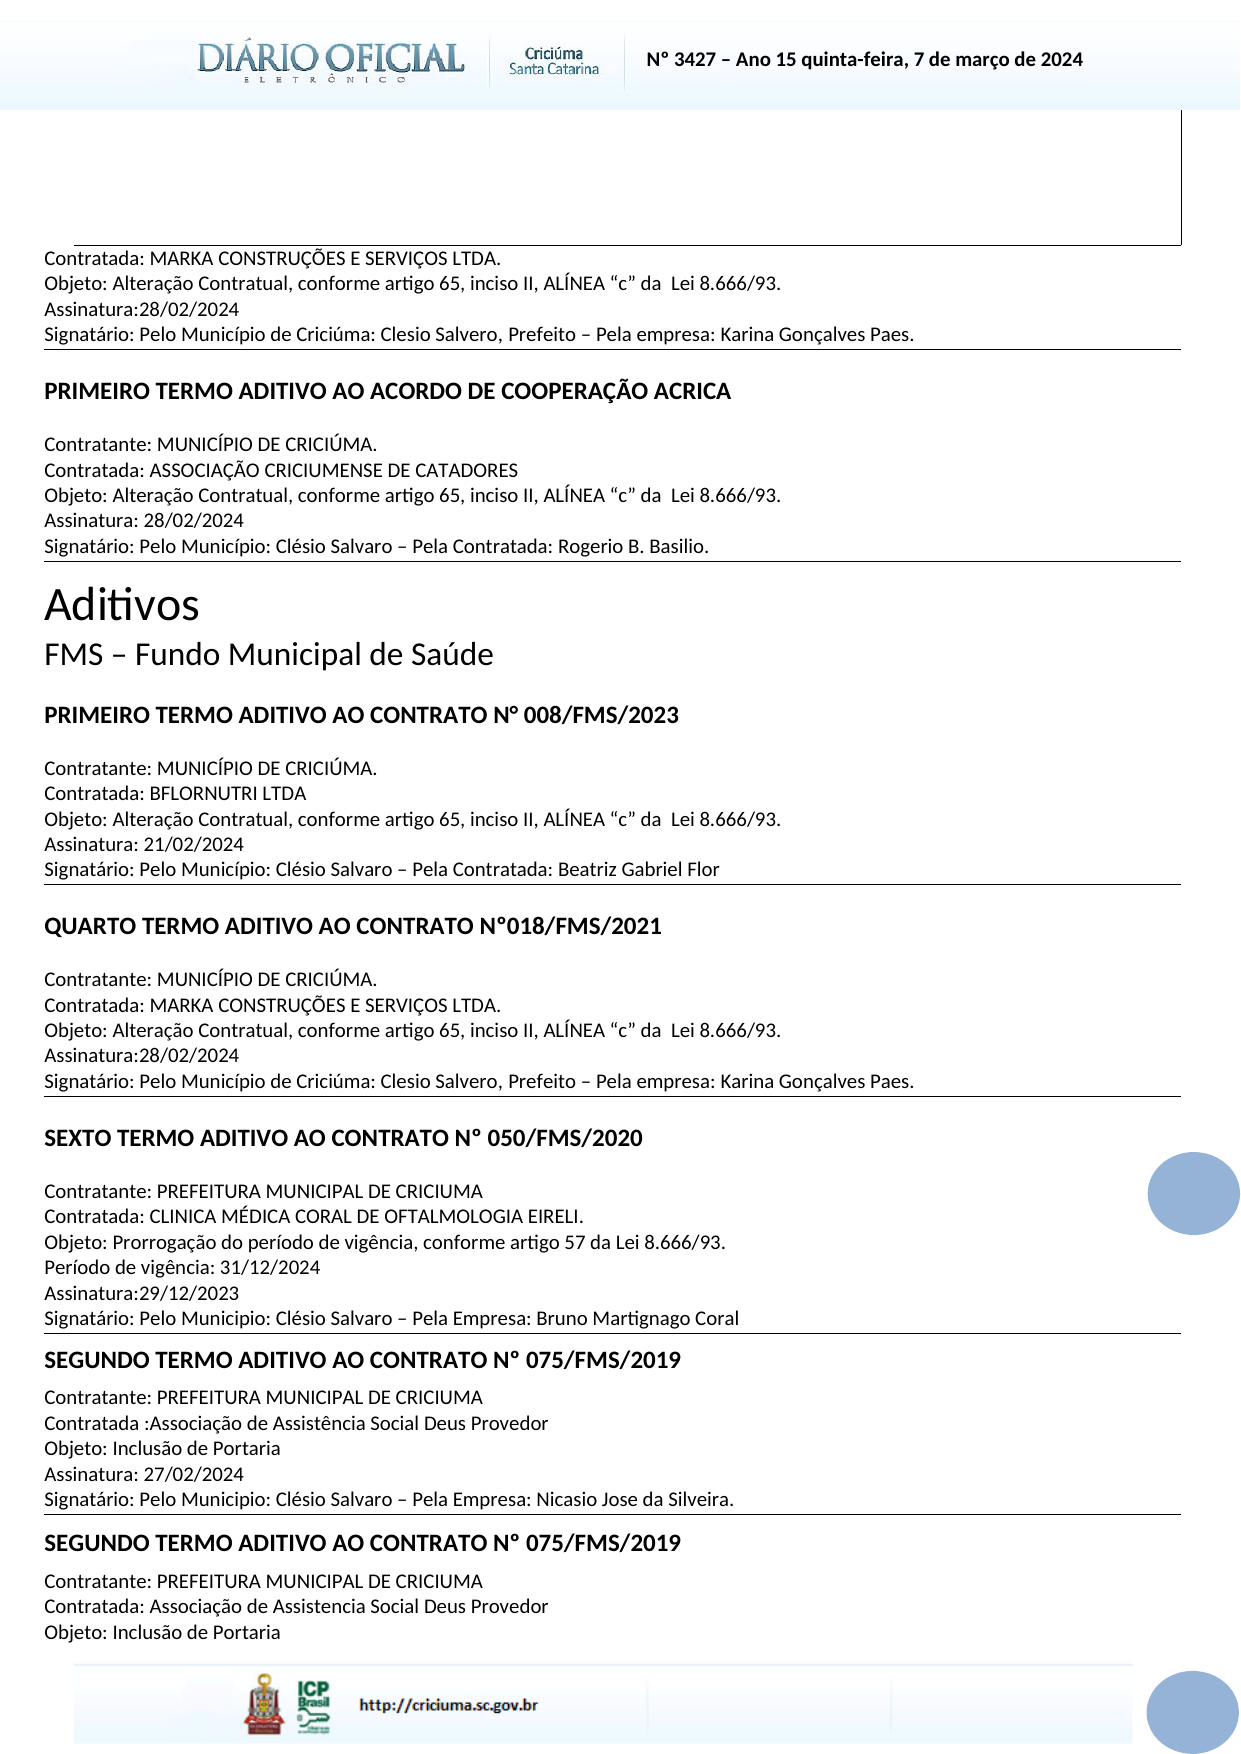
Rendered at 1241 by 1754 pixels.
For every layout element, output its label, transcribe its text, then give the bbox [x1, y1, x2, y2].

text Contratante: PREFEITURA MUNICIPAL DE CRICIUMA [44, 1568, 1181, 1594]
text Contratante: MUNICÍPIO DE CRICIÚMA. [44, 966, 1181, 992]
text Signatário: Pelo Município: Clésio Salvaro – Pela Contratada: Rogerio B. Basilio. [44, 533, 1181, 561]
text Objeto: Alteração Contratual, conforme artigo 65, inciso II, ALÍNEA “c” da Lei 8.666/93. [44, 1017, 1181, 1043]
text Assinatura: 28/02/2024 [44, 508, 1181, 533]
text SEGUNDO TERMO ADITIVO AO CONTRATO Nº 075/FMS/2019 [44, 1344, 1181, 1374]
text PRIMEIRO TERMO ADITIVO AO ACORDO DE COOPERAÇÃO ACRICA [44, 375, 1181, 406]
text Contratante: PREFEITURA MUNICIPAL DE CRICIUMA [44, 1384, 1181, 1410]
text Signatário: Pelo Município de Criciúma: Clesio Salvero, Prefeito – Pela empresa: Karina Gonçalves Paes. [44, 1068, 1181, 1096]
text Aditivos [44, 574, 1181, 633]
text SEXTO TERMO ADITIVO AO CONTRATO Nº 050/FMS/2020 [44, 1122, 1181, 1153]
text Objeto: Alteração Contratual, conforme artigo 65, inciso II, ALÍNEA “c” da Lei 8.666/93. [44, 806, 1181, 831]
text Objeto: Alteração Contratual, conforme artigo 65, inciso II, ALÍNEA “c” da Lei 8.666/93. [44, 271, 1181, 296]
text Assinatura: 27/02/2024 [44, 1461, 1181, 1486]
text Contratada: BFLORNUTRI LTDA [44, 780, 1181, 806]
text SEGUNDO TERMO ADITIVO AO CONTRATO Nº 075/FMS/2019 [44, 1527, 1181, 1558]
text Período de vigência: 31/12/2024 [44, 1254, 1181, 1280]
text Signatário: Pelo Município de Criciúma: Clesio Salvero, Prefeito – Pela empresa: Karina Gonçalves Paes. [44, 321, 1181, 349]
text Objeto: Prorrogação do período de vigência, conforme artigo 57 da Lei 8.666/93. [44, 1229, 1181, 1254]
text Contratante: MUNICÍPIO DE CRICIÚMA. [44, 755, 1181, 780]
text FMS – Fundo Municipal de Saúde [44, 633, 1181, 673]
text Contratada: Associação de Assistencia Social Deus Provedor [44, 1594, 1181, 1619]
text Contratada: ASSOCIAÇÃO CRICIUMENSE DE CATADORES [44, 457, 1181, 482]
text PRIMEIRO TERMO ADITIVO AO CONTRATO N° 008/FMS/2023 [44, 699, 1181, 729]
text Objeto: Inclusão de Portaria [44, 1619, 1181, 1644]
text Objeto: Inclusão de Portaria [44, 1435, 1181, 1461]
text QUARTO TERMO ADITIVO AO CONTRATO Nº018/FMS/2021 [44, 911, 1181, 941]
text Assinatura: 21/02/2024 [44, 831, 1181, 857]
text Signatário: Pelo Municipio: Clésio Salvaro – Pela Empresa: Bruno Martignago Coral [44, 1305, 1181, 1333]
text Signatário: Pelo Municipio: Clésio Salvaro – Pela Empresa: Nicasio Jose da Silveira. [44, 1486, 1181, 1514]
text Assinatura:28/02/2024 [44, 296, 1181, 321]
text Contratante: PREFEITURA MUNICIPAL DE CRICIUMA [44, 1178, 1150, 1203]
text Assinatura:28/02/2024 [44, 1043, 1181, 1068]
text Contratada: CLINICA MÉDICA CORAL DE OFTALMOLOGIA EIRELI. [44, 1203, 1168, 1229]
text Contratada: MARKA CONSTRUÇÕES E SERVIÇOS LTDA. [44, 992, 1181, 1017]
text Assinatura:29/12/2023 [44, 1280, 1181, 1305]
text Signatário: Pelo Município: Clésio Salvaro – Pela Contratada: Beatriz Gabriel Flor [44, 857, 1181, 884]
text Objeto: Alteração Contratual, conforme artigo 65, inciso II, ALÍNEA “c” da Lei 8.666/93. [44, 482, 1181, 508]
text Contratante: MUNICÍPIO DE CRICIÚMA. [44, 431, 1181, 457]
text Contratada :Associação de Assistência Social Deus Provedor [44, 1410, 1181, 1435]
text Contratada: MARKA CONSTRUÇÕES E SERVIÇOS LTDA. [44, 245, 1181, 271]
